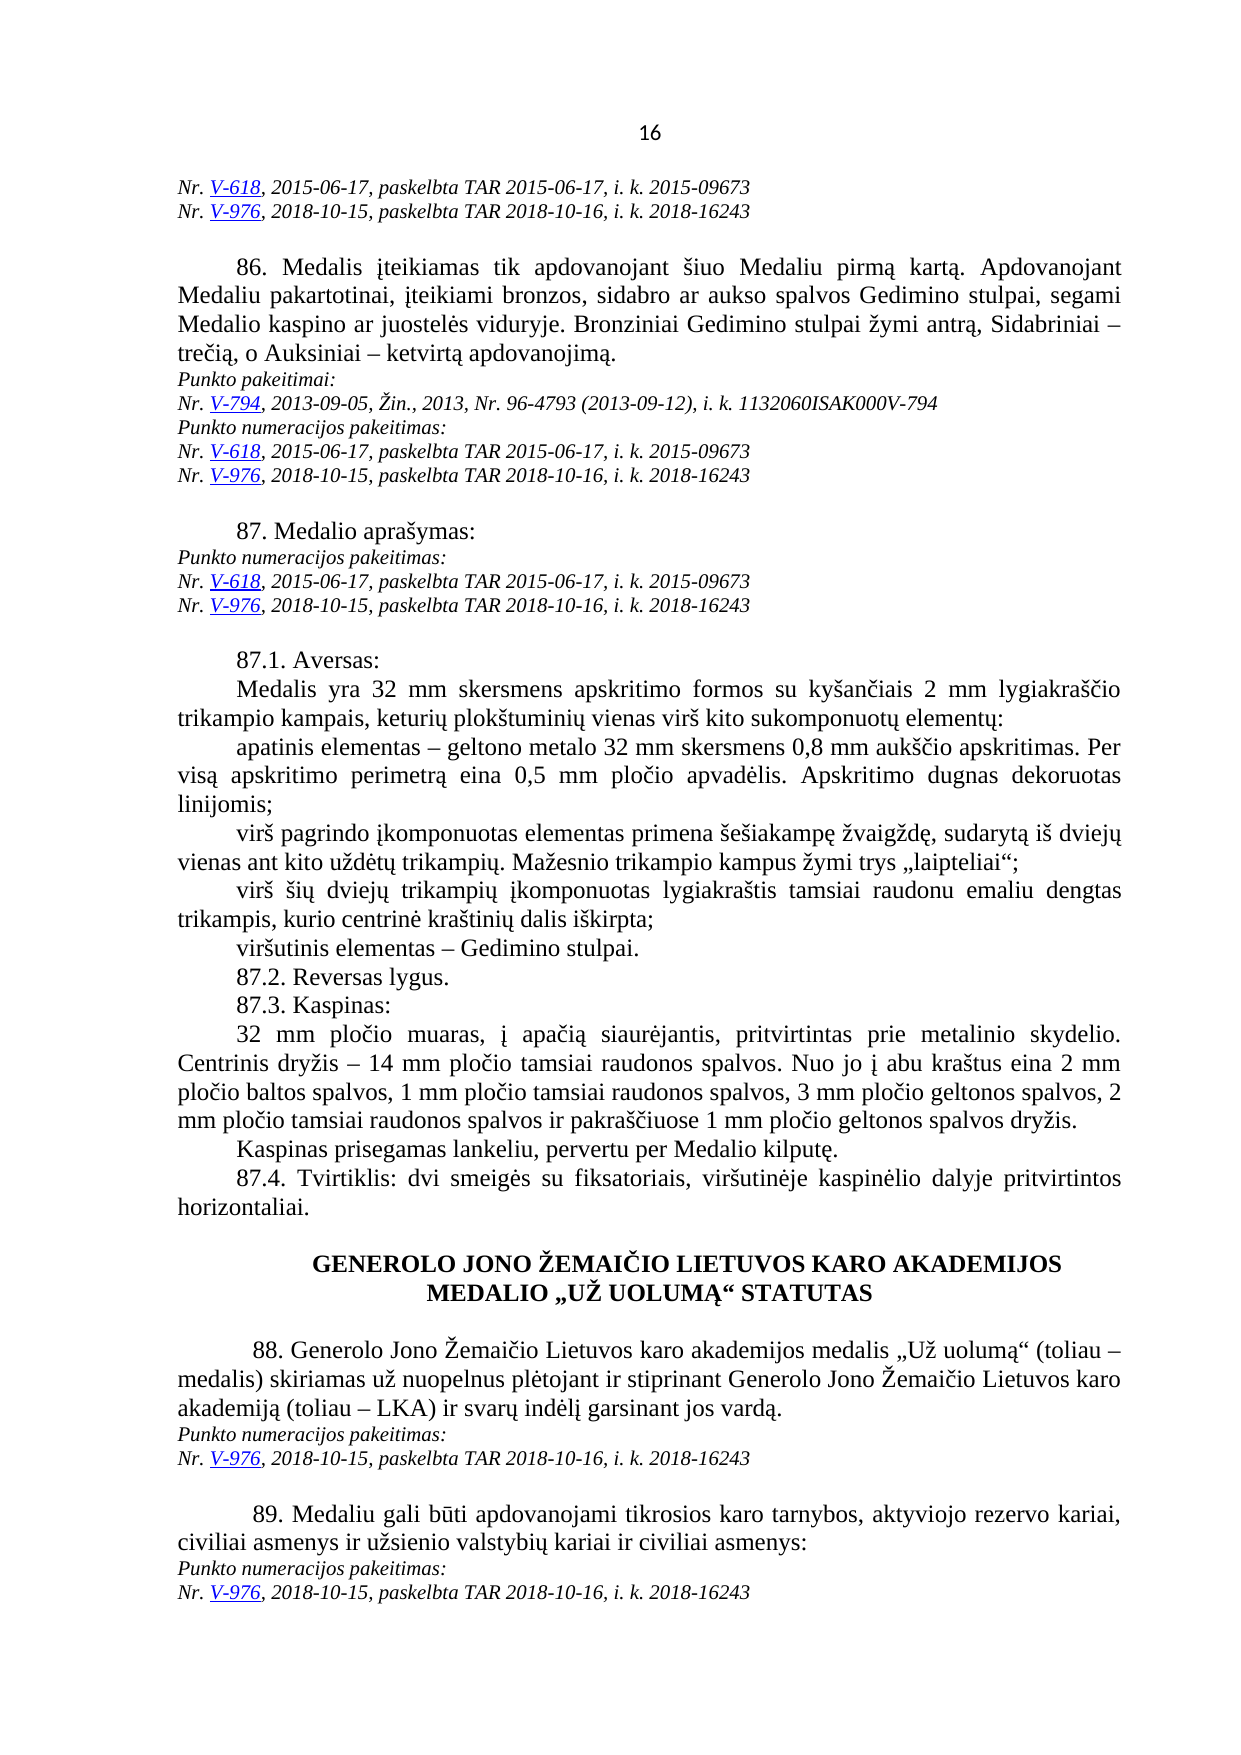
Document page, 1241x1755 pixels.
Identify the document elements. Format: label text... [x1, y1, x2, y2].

text Punkto numeracijos pakeitimas: [177, 1422, 1122, 1446]
text Nr. V-976, 2018-10-15, paskelbta TAR 2018-10-16, i. k. 2018-16243 [177, 1446, 1122, 1470]
text 89. Medaliu gali būti apdovanojami tikrosios karo tarnybos, aktyviojo rezervo kariai, civiliai asmenys ir užsienio valstybių kariai ir civiliai asmenys: [177, 1499, 1122, 1556]
text viršutinis elementas – Gedimino stulpai. [177, 933, 1122, 962]
text virš pagrindo įkomponuotas elementas primena šešiakampę žvaigždę, sudarytą iš dviejų vienas ant kito uždėtų trikampių. Mažesnio trikampio kampus žymi trys „laipteliai“; [177, 818, 1122, 876]
text Nr. V-618, 2015-06-17, paskelbta TAR 2015-06-17, i. k. 2015-09673 [177, 175, 1122, 199]
text Punkto numeracijos pakeitimas: [177, 544, 1122, 569]
text 87.2. Reversas lygus. [177, 962, 1122, 991]
text Nr. V-976, 2018-10-15, paskelbta TAR 2018-10-16, i. k. 2018-16243 [177, 463, 1122, 487]
text Kaspinas prisegamas lankeliu, pervertu per Medalio kilputę. [177, 1134, 1122, 1163]
text 86. Medalis įteikiamas tik apdovanojant šiuo Medaliu pirmą kartą. Apdovanojant Medaliu pakartotinai, įteikiami bronzos, sidabro ar aukso spalvos Gedimino stulpai, segami Medalio kaspino ar juostelės viduryje. Bronziniai Gedimino stulpai žymi antrą, Sidabriniai – trečią, o Auksiniai – ketvirtą apdovanojimą. [177, 252, 1122, 367]
text Nr. V-976, 2018-10-15, paskelbta TAR 2018-10-16, i. k. 2018-16243 [177, 1580, 1122, 1604]
text Punkto numeracijos pakeitimas: [177, 1556, 1122, 1580]
text 87.4. Tvirtiklis: dvi smeigės su fiksatoriais, viršutinėje kaspinėlio dalyje pritvirtintos horizontaliai. [177, 1163, 1122, 1221]
text 88. Generolo Jono Žemaičio Lietuvos karo akademijos medalis „Už uolumą“ (toliau – medalis) skiriamas už nuopelnus plėtojant ir stiprinant Generolo Jono Žemaičio Lietuvos karo akademiją (toliau – LKA) ir svarų indėlį garsinant jos vardą. [177, 1336, 1122, 1422]
text 32 mm pločio muaras, į apačią siaurėjantis, pritvirtintas prie metalinio skydelio. Centrinis dryžis – 14 mm pločio tamsiai raudonos spalvos. Nuo jo į abu kraštus eina 2 mm pločio baltos spalvos, 1 mm pločio tamsiai raudonos spalvos, 3 mm pločio geltonos spalvos, 2 mm pločio tamsiai raudonos spalvos ir pakraščiuose 1 mm pločio geltonos spalvos dryžis. [177, 1019, 1122, 1134]
text Nr. V-618, 2015-06-17, paskelbta TAR 2015-06-17, i. k. 2015-09673 [177, 569, 1122, 593]
text Punkto pakeitimai: [177, 367, 1122, 391]
text 87.1. Aversas: [177, 646, 1122, 674]
text Nr. V-618, 2015-06-17, paskelbta TAR 2015-06-17, i. k. 2015-09673 [177, 439, 1122, 463]
text GENEROLO JONO ŽEMAIČIO LIETUVOS KARO AKADEMIJOS MEDALIO „UŽ UOLUMĄ“ STATUTAS [177, 1249, 1122, 1307]
text 87.3. Kaspinas: [177, 991, 1122, 1019]
text apatinis elementas – geltono metalo 32 mm skersmens 0,8 mm aukščio apskritimas. Per visą apskritimo perimetrą eina 0,5 mm pločio apvadėlis. Apskritimo dugnas dekoruotas linijomis; [177, 732, 1122, 818]
text 87. Medalio aprašymas: [177, 516, 1122, 544]
text Nr. V-794, 2013-09-05, Žin., 2013, Nr. 96-4793 (2013-09-12), i. k. 1132060ISAK000V-794 [177, 391, 1122, 415]
text Medalis yra 32 mm skersmens apskritimo formos su kyšančiais 2 mm lygiakraščio trikampio kampais, keturių plokštuminių vienas virš kito sukomponuotų elementų: [177, 674, 1122, 732]
text Punkto numeracijos pakeitimas: [177, 415, 1122, 439]
text virš šių dviejų trikampių įkomponuotas lygiakraštis tamsiai raudonu emaliu dengtas trikampis, kurio centrinė kraštinių dalis iškirpta; [177, 876, 1122, 933]
text Nr. V-976, 2018-10-15, paskelbta TAR 2018-10-16, i. k. 2018-16243 [177, 199, 1122, 223]
text Nr. V-976, 2018-10-15, paskelbta TAR 2018-10-16, i. k. 2018-16243 [177, 593, 1122, 617]
